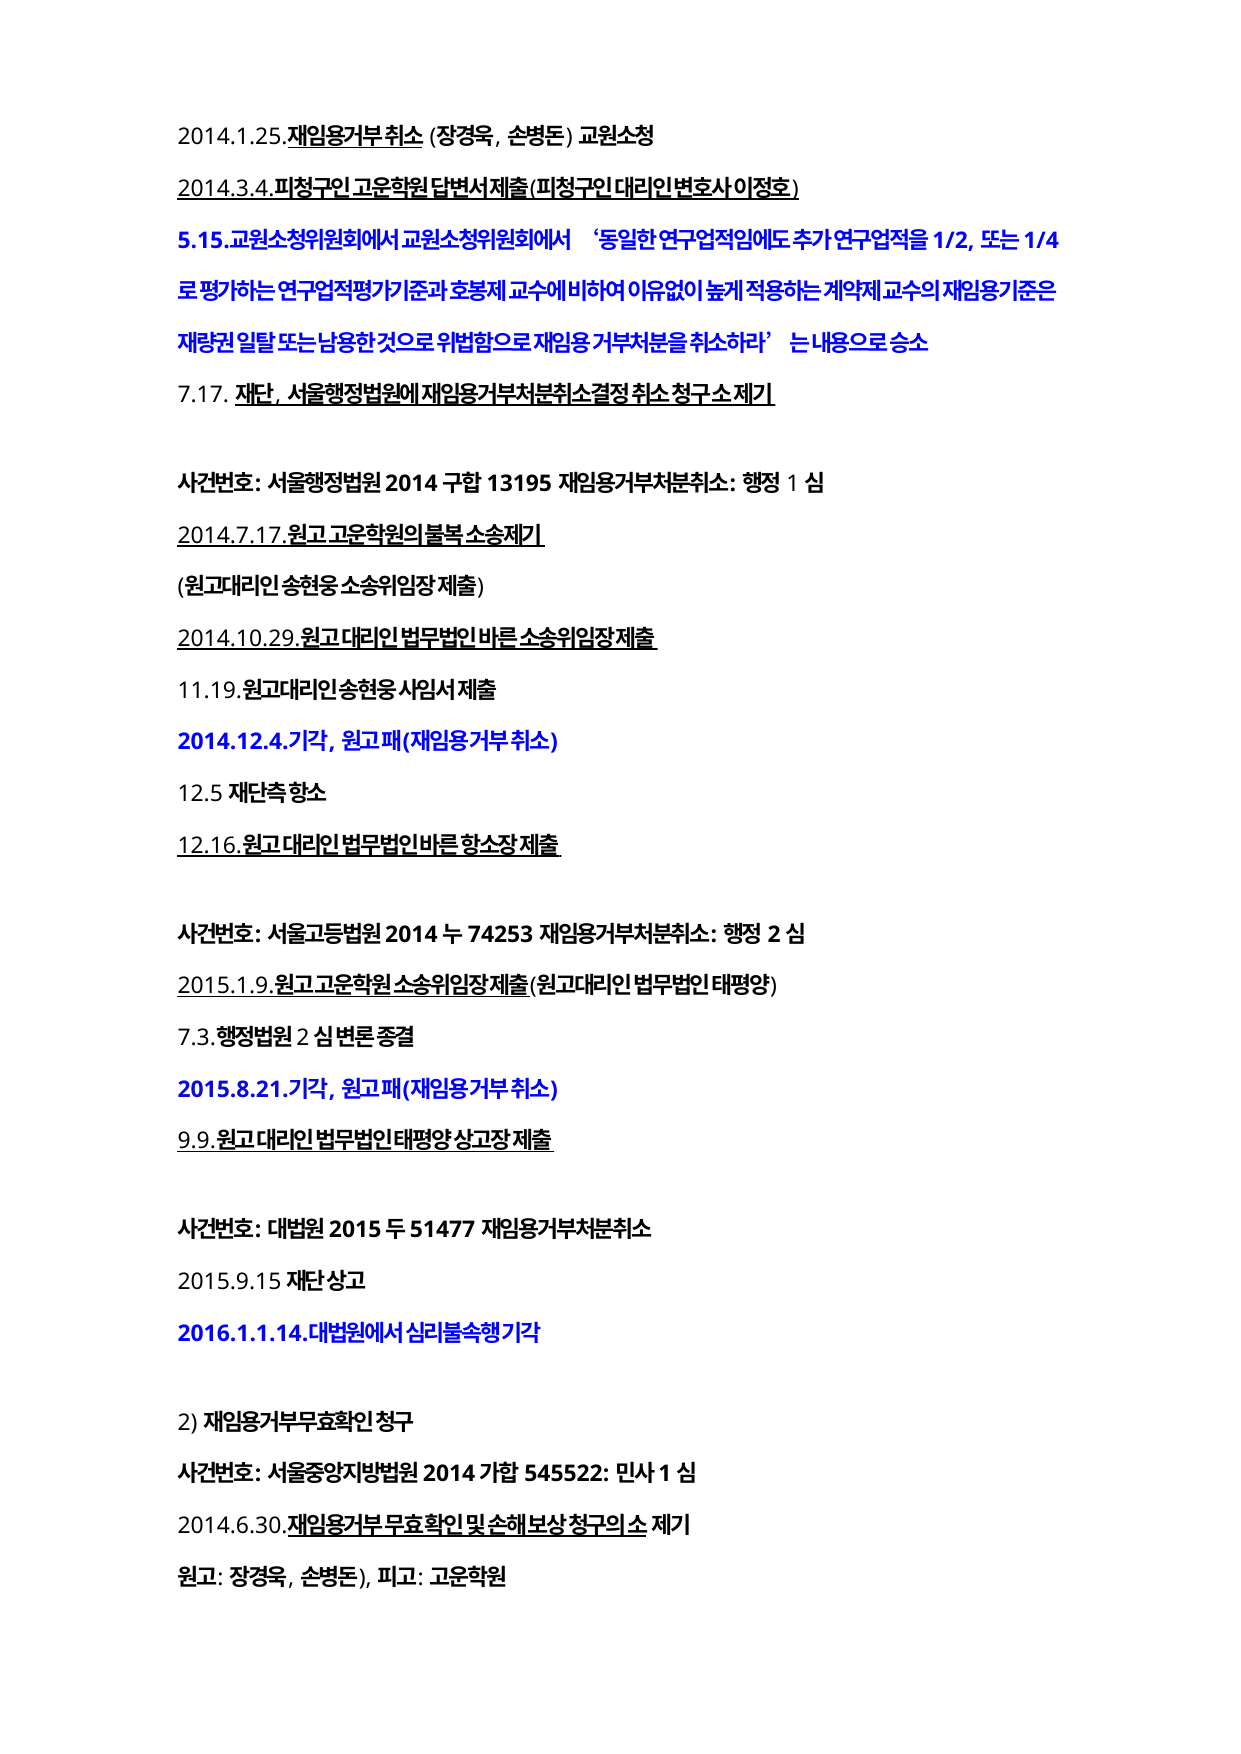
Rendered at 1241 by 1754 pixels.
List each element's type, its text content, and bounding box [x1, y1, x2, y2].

text 사건번호: 대법원 2015두 51477 재임용거부처분취소 [177, 1211, 1063, 1244]
text 2014.6.30.재임용거부 무효 확인 및 손해 보상 청구의 소 제기 [177, 1507, 1063, 1540]
text 2014.12.4.기각, 원고 패(재임용 거부 취소) [177, 723, 1063, 757]
text 2015.9.15재단 상고 [177, 1263, 1063, 1296]
text (원고대리인 송현웅 소송위임장 제출) [177, 568, 1063, 602]
text 2015.8.21.기각, 원고 패(재임용 거부 취소) [177, 1071, 1063, 1104]
text 2015.1.9.원고 고운학원 소송위임장 제출(원고대리인 법무법인 태평양) [177, 967, 1063, 1001]
text 2014.7.17.원고 고운학원의 불복 소송제기 [177, 517, 1063, 550]
text 7.17. 재단, 서울행정법원에 재임용거부처분취소결정 취소 청구 소 제기 [177, 376, 1063, 409]
text 2016.1.1.14.대법원에서 심리불속행 기각 [177, 1314, 1063, 1348]
text 2014.3.4.피청구인 고운학원 답변서 제출(피청구인 대리인 변호사 이정호) [177, 170, 1063, 203]
text 2) 재임용거부무효확인 청구 [177, 1403, 1063, 1437]
text 2014.1.25.재임용거부 취소 (장경욱, 손병돈) 교원소청 [177, 118, 1063, 151]
text 7.3.행정법원 2심 변론 종결 [177, 1019, 1063, 1052]
text 9.9.원고 대리인 법무법인 태평양 상고장 제출 [177, 1122, 1063, 1156]
text 11.19.원고대리인 송현웅 사임서 제출 [177, 672, 1063, 705]
text 사건번호: 서울고등법원 2014누74253 재임용거부처분취소: 행정2심 [177, 916, 1063, 949]
text 사건번호: 서울중앙지방법원 2014가합545522: 민사 1심 [177, 1455, 1063, 1488]
text 사건번호: 서울행정법원 2014구합13195 재임용거부처분취소: 행정1심 [177, 465, 1063, 498]
text 12.5 재단측 항소 [177, 775, 1063, 808]
text 2014.10.29.원고 대리인 법무법인 바른 소송위임장 제출 [177, 620, 1063, 653]
text 12.16.원고 대리인 법무법인 바른 항소장 제출 [177, 827, 1063, 860]
text 원고: 장경욱, 손병돈), 피고: 고운학원 [177, 1558, 1063, 1592]
text 5.15.교원소청위원회에서 교원소청위원회에서 ‘동일한 연구업적임에도 추가 연구업적을 1/2, 또는 1/4로 평가하는 연구업적평가기준과 호봉제 교수에 비하여 이유없이 높게 적용하는 계약제 교수의 재임용기준은 재량권 일탈 또는 남용한 것으로 위법함으로 재임용 거부처분을 취소하라’는 내용으로 승소 [177, 221, 1063, 358]
